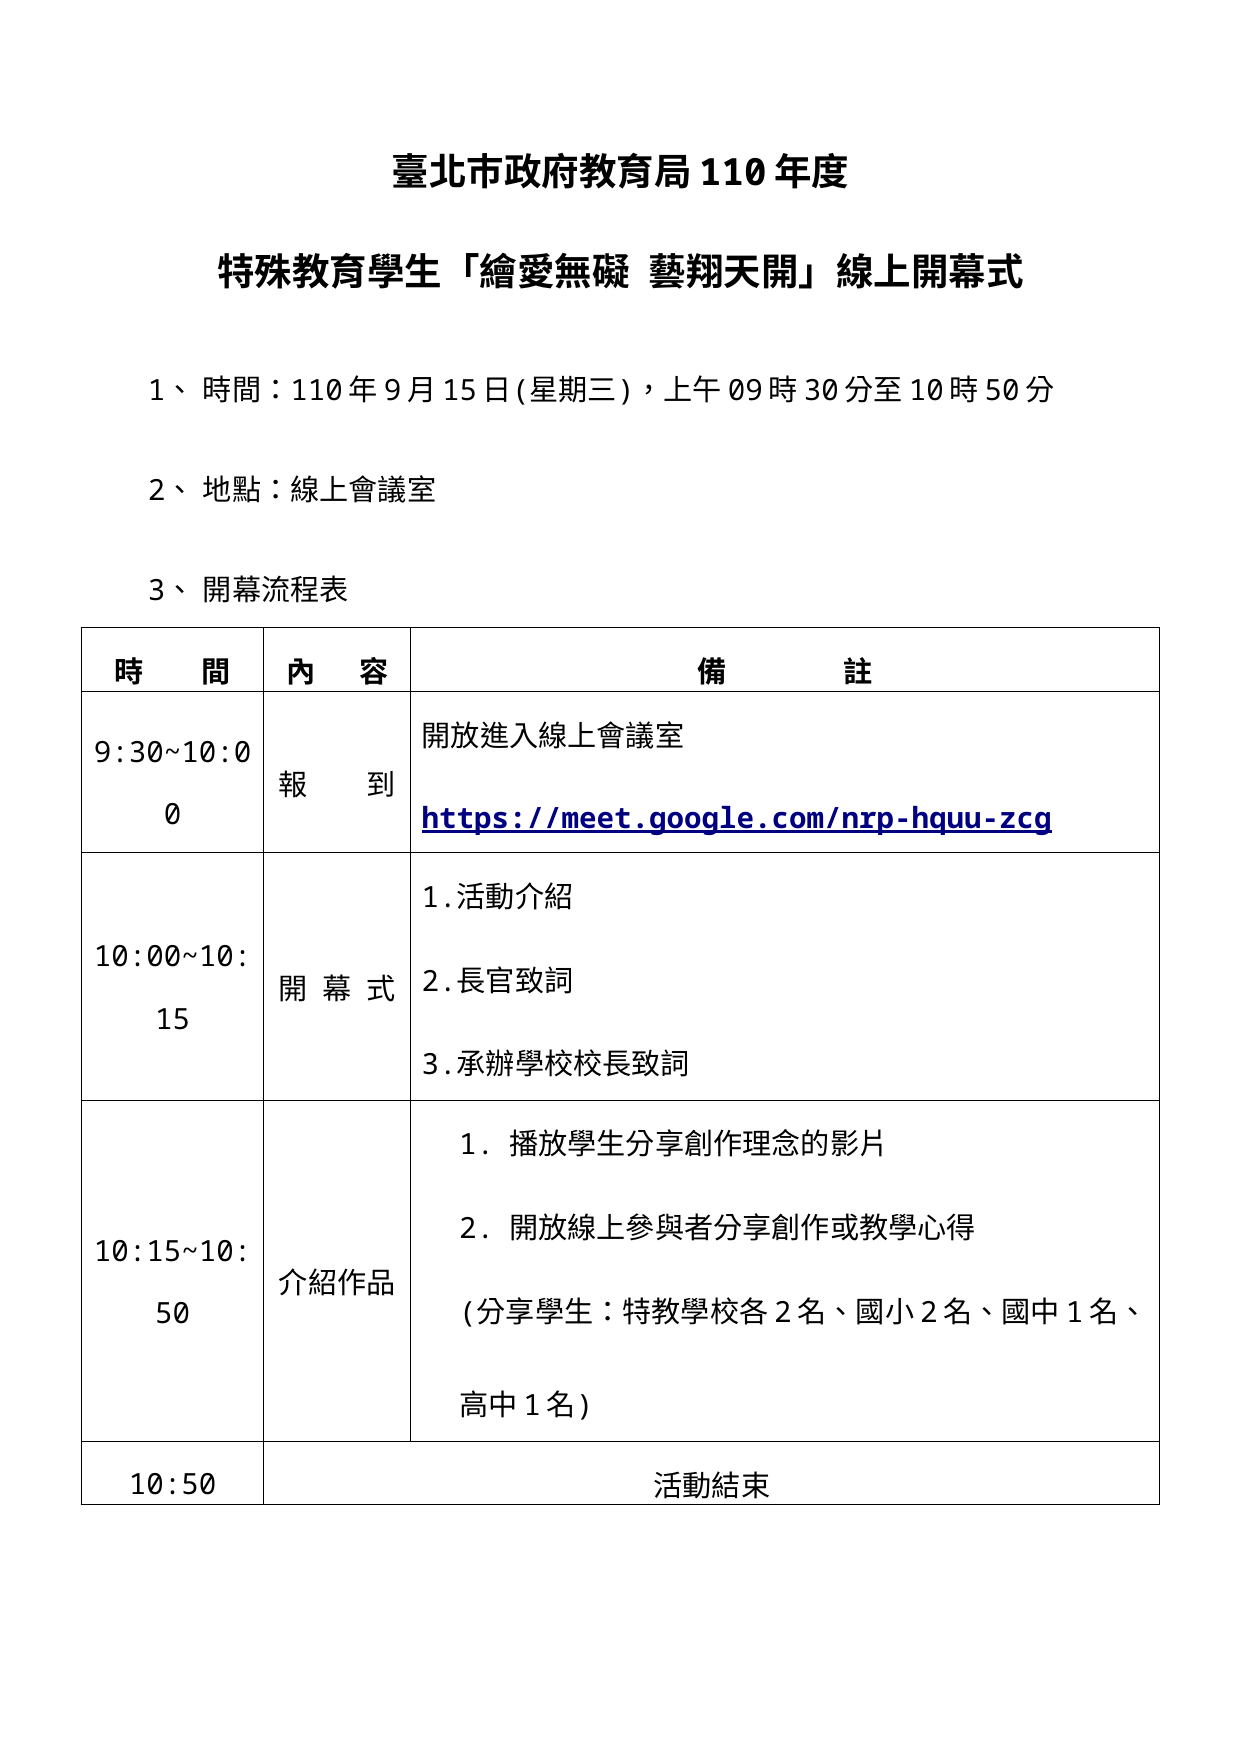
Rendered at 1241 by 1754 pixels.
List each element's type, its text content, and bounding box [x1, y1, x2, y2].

table_cell 9:30~10:00 [82, 692, 263, 852]
list 時間：110年9月15日(星期三)，上午09時30分至10時50分 [148, 346, 1122, 408]
text 臺北巿政府教育局110年度 [118, 127, 1122, 189]
table_header 備 註 [411, 628, 1159, 691]
table_cell 10:00~10:15 [82, 853, 263, 1099]
table_cell 介紹作品 [264, 1101, 410, 1441]
text 特殊教育學生「繪愛無礙 藝翔天開」線上開幕式 [118, 227, 1122, 289]
table_header 內 容 [264, 628, 410, 691]
list 開幕流程表 [148, 546, 1122, 608]
table_cell 10:15~10:50 [82, 1101, 263, 1441]
table_cell 報 到 [264, 692, 410, 852]
table_cell 開放進入線上會議室 https://meet.google.com/nrp-hquu-zcg [411, 692, 1159, 852]
table_cell 活動結束 [264, 1442, 1159, 1504]
table_cell 開 幕 式 [264, 853, 410, 1099]
table_cell 播放學生分享創作理念的影片 開放線上參與者分享創作或教學心得 (分享學生：特教學校各2名、國小2名、國中1名、高中1名) [411, 1101, 1159, 1441]
table_cell 10:50 [82, 1442, 263, 1504]
list 地點：線上會議室 [148, 446, 1122, 508]
table_header 時 間 [82, 628, 263, 691]
table_cell 1.活動介紹 2.長官致詞 3.承辦學校校長致詞 [411, 853, 1159, 1099]
